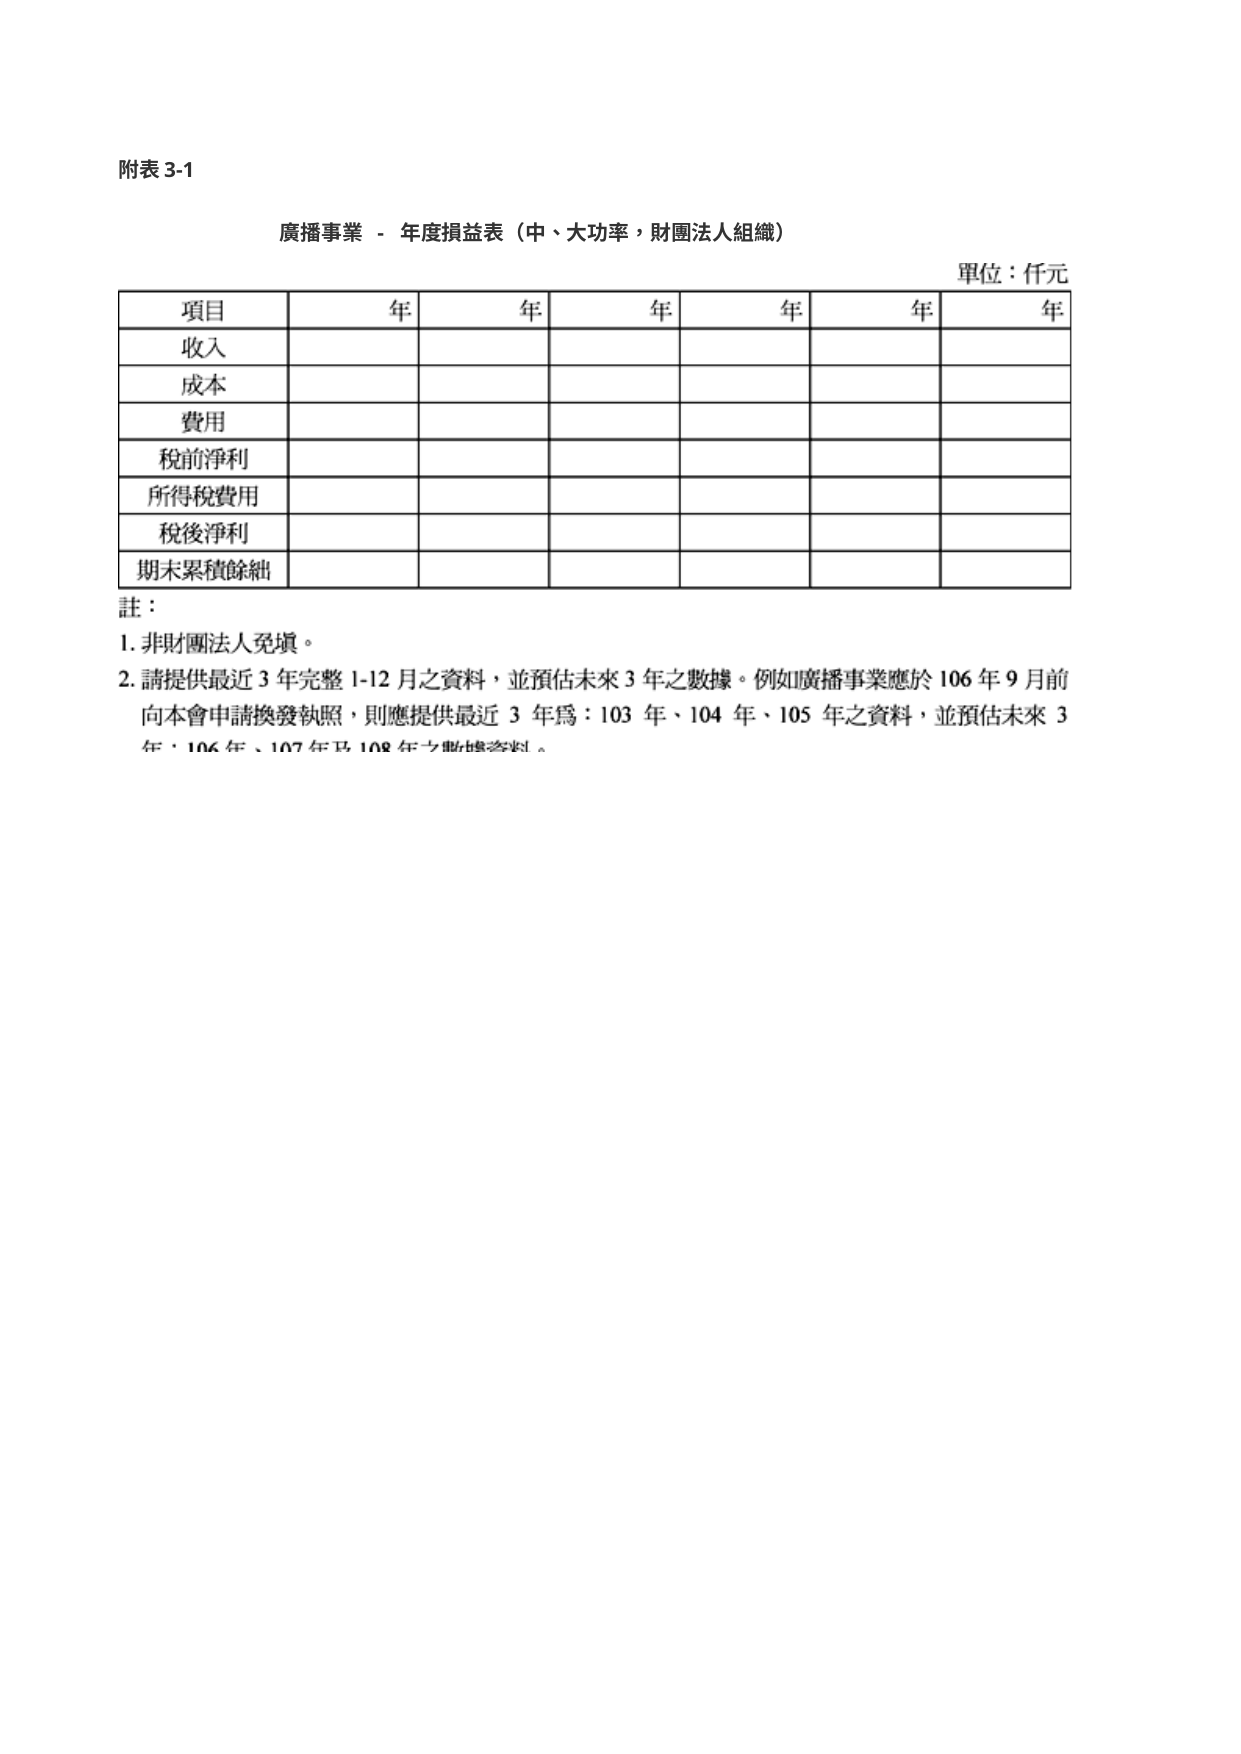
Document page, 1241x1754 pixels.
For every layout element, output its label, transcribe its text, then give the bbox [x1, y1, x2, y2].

text 附表3-1 [118, 127, 1122, 189]
text 廣播事業 - 年度損益表（中、大功率，財團法人組織） [118, 189, 1122, 252]
